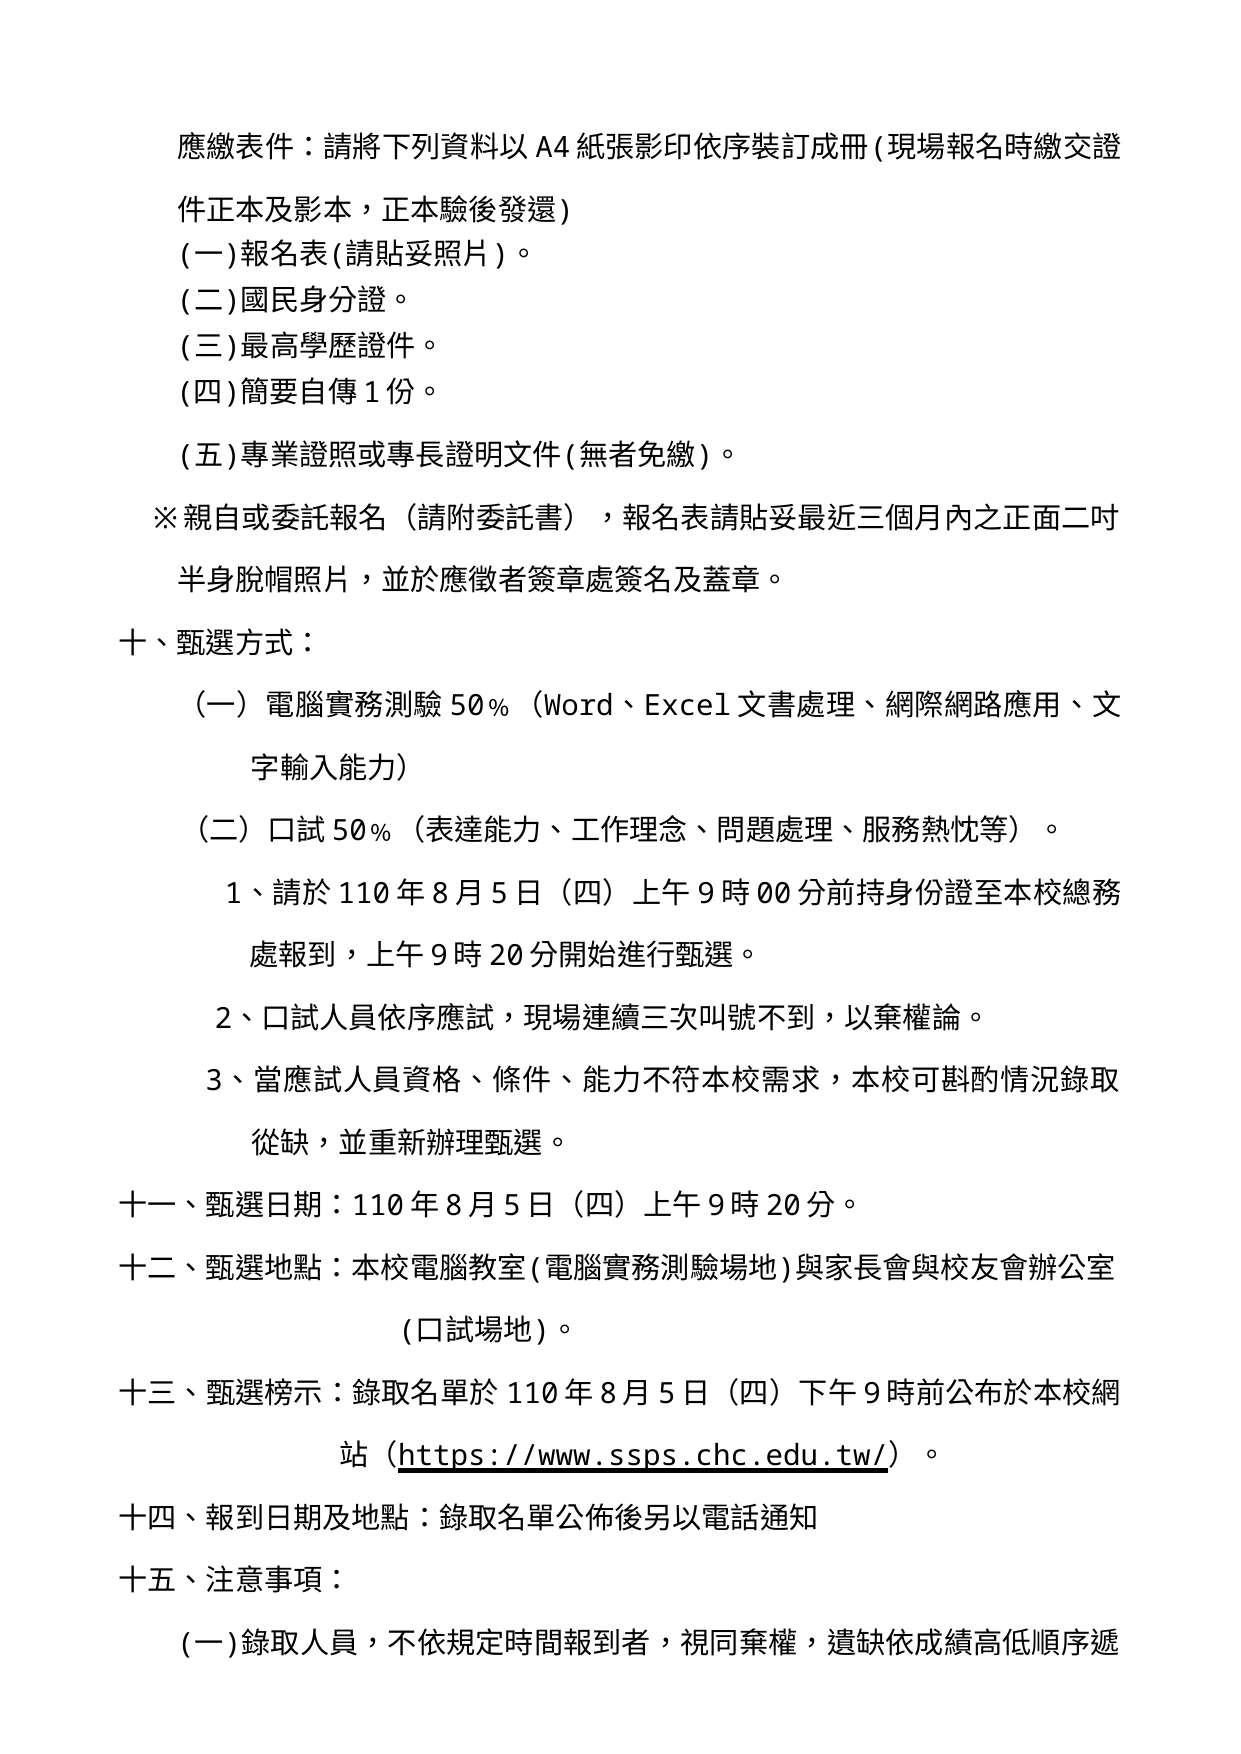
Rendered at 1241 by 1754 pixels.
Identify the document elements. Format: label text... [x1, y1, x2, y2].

text 十二、甄選地點：本校電腦教室(電腦實務測驗場地)與家長會與校友會辦公室 [118, 1224, 1122, 1286]
text 1、請於110年8月5日（四）上午9時00分前持身份證至本校總務處報到，上午9時20分開始進行甄選。 [118, 849, 1122, 974]
text 十三、甄選榜示：錄取名單於110年8月5日（四）下午9時前公布於本校網站（https://www.ssps.chc.edu.tw/）。 [118, 1349, 1122, 1474]
text 2、口試人員依序應試，現場連續三次叫號不到，以棄權論。 [118, 974, 1122, 1036]
text (三)最高學歷證件。 [118, 320, 1122, 366]
text 十、甄選方式： [118, 599, 1122, 661]
text 十一、甄選日期：110年8月5日（四）上午9時20分。 [118, 1161, 1122, 1224]
text ※親自或委託報名（請附委託書），報名表請貼妥最近三個月內之正面二吋半身脫帽照片，並於應徵者簽章處簽名及蓋章。 [148, 474, 1122, 599]
text (二)國民身分證。 [118, 274, 1122, 320]
text (一)錄取人員，不依規定時間報到者，視同棄權，遺缺依成績高低順序遞 [177, 1599, 1122, 1661]
text (口試場地)。 [118, 1286, 1122, 1349]
text 十五、注意事項： [118, 1536, 1122, 1599]
text （一）電腦實務測驗50﹪（Word、Excel文書處理、網際網路應用、文字輸入能力） [159, 661, 1122, 786]
text 3、當應試人員資格、條件、能力不符本校需求，本校可斟酌情況錄取從缺，並重新辦理甄選。 [205, 1036, 1122, 1161]
text （二）口試50﹪（表達能力、工作理念、問題處理、服務熱忱等）。 [162, 786, 1122, 849]
text 應繳表件：請將下列資料以A4紙張影印依序裝訂成冊(現場報名時繳交證件正本及影本，正本驗後發還) [177, 103, 1122, 228]
text 十四、報到日期及地點：錄取名單公佈後另以電話通知 [118, 1474, 1122, 1536]
text (一)報名表(請貼妥照片)。 [118, 228, 1122, 274]
text (四)簡要自傳1份。 [176, 366, 1122, 411]
text (五)專業證照或專長證明文件(無者免繳)。 [118, 411, 1122, 474]
